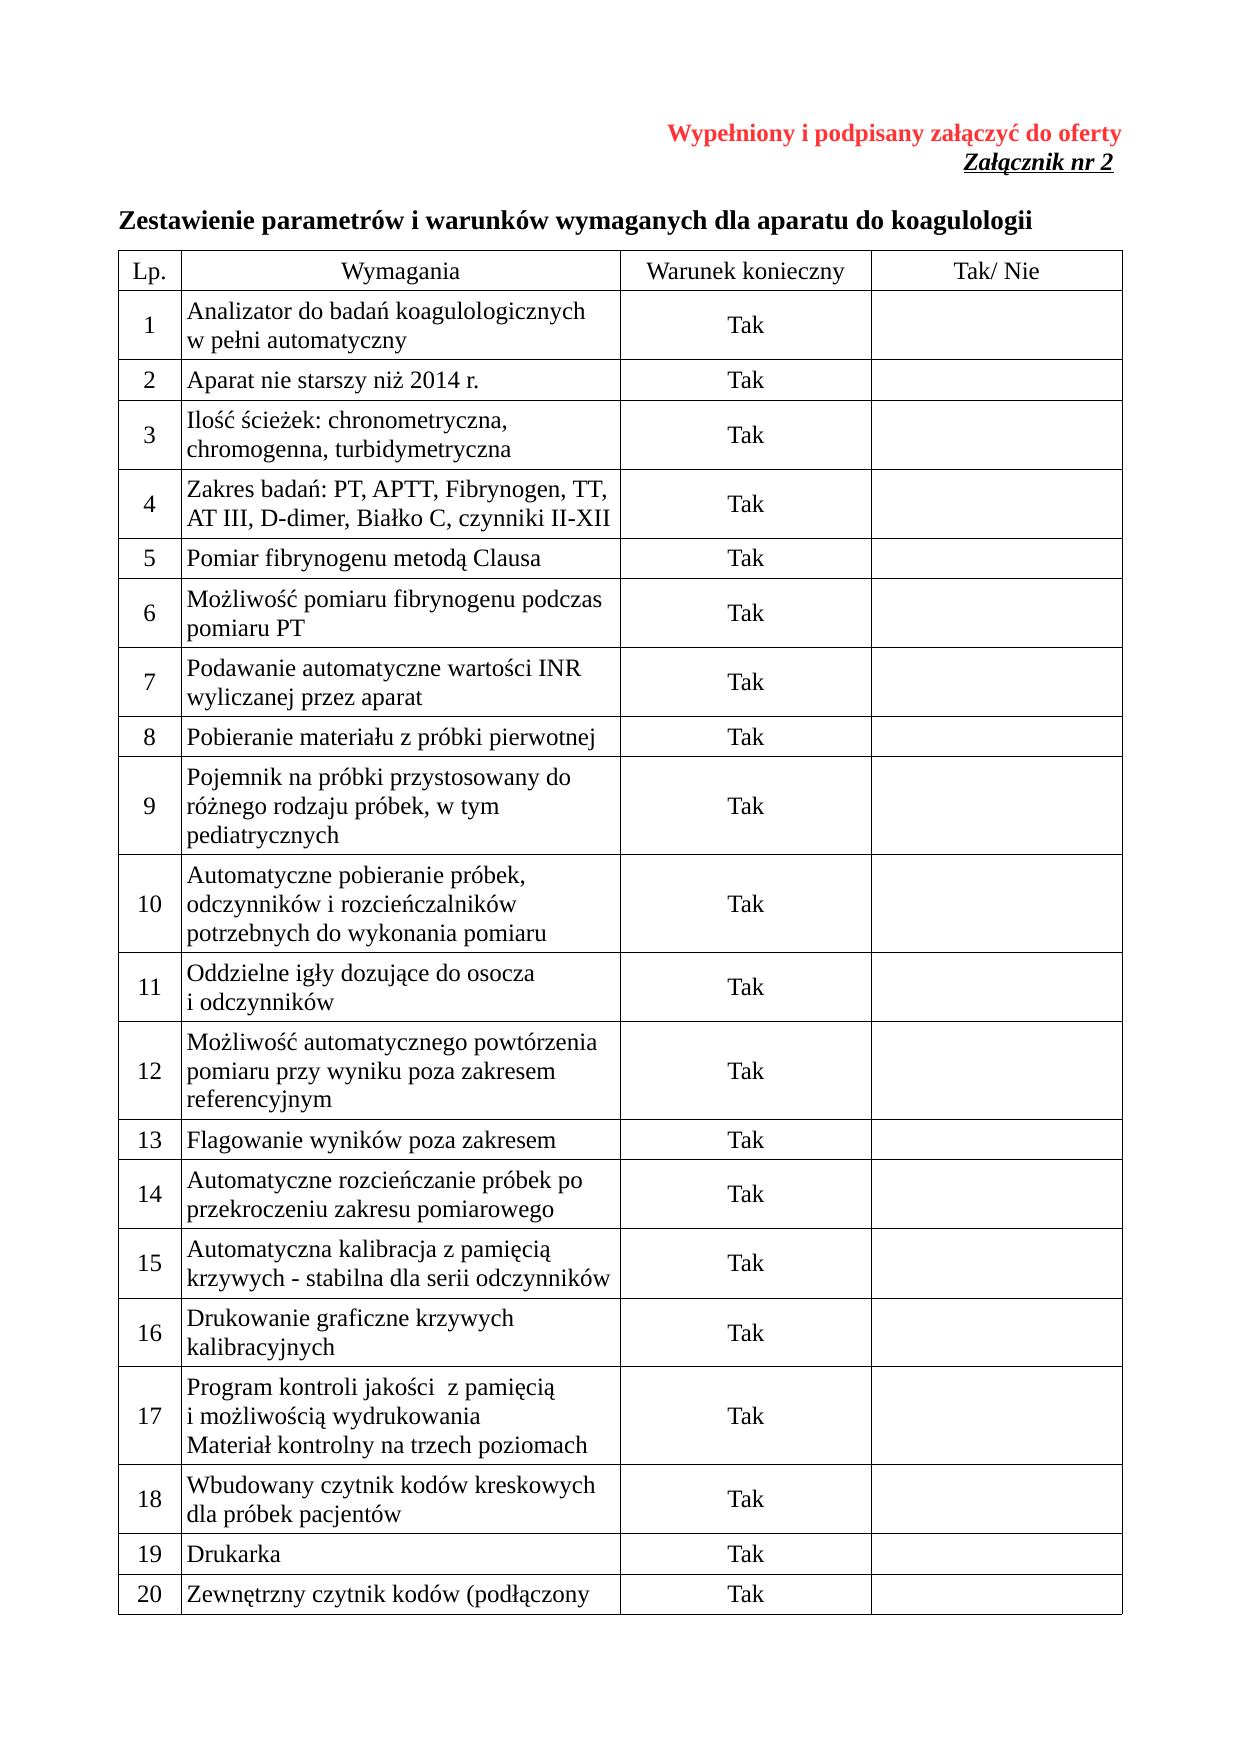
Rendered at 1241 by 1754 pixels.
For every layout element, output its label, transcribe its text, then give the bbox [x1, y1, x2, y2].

table_cell Drukarka [182, 1534, 620, 1574]
table_cell Tak [621, 1229, 871, 1297]
table_cell [872, 1022, 1122, 1119]
table_cell 9 [119, 757, 181, 854]
table_cell Tak [621, 539, 871, 578]
table_cell Pomiar fibrynogenu metodą Clausa [182, 539, 620, 578]
table_cell [872, 1575, 1122, 1614]
table_cell [872, 757, 1122, 854]
text Wypełniony i podpisany załączyć do oferty [120, 118, 1122, 147]
table_cell 17 [119, 1367, 181, 1464]
table_cell Analizator do badań koagulologicznych w pełni automatyczny [182, 291, 620, 359]
table_cell Pojemnik na próbki przystosowany do różnego rodzaju próbek, w tym pediatrycznych [182, 757, 620, 854]
table_cell [872, 401, 1122, 469]
table_cell [872, 539, 1122, 578]
table_cell 10 [119, 855, 181, 952]
table_cell Tak [621, 1120, 871, 1159]
table_cell Wbudowany czytnik kodów kreskowych dla próbek pacjentów [182, 1465, 620, 1533]
text Załącznik nr 2 [963, 147, 1122, 176]
table_cell [872, 1465, 1122, 1533]
table_cell Zewnętrzny czytnik kodów (podłączony [182, 1575, 620, 1614]
table_cell Tak [621, 1575, 871, 1614]
table_cell Aparat nie starszy niż 2014 r. [182, 360, 620, 399]
table_cell Tak [621, 360, 871, 399]
table_cell Możliwość automatycznego powtórzenia pomiaru przy wyniku poza zakresem referencyjnym [182, 1022, 620, 1119]
table_cell [872, 579, 1122, 647]
table_header Warunek konieczny [621, 251, 871, 290]
table_cell Podawanie automatyczne wartości INR wyliczanej przez aparat [182, 648, 620, 716]
table_cell 4 [119, 470, 181, 538]
table_cell 8 [119, 717, 181, 756]
table_cell [872, 855, 1122, 952]
table_cell Tak [621, 1022, 871, 1119]
table_cell [872, 648, 1122, 716]
table_cell Tak [621, 717, 871, 756]
table_cell Tak [621, 1534, 871, 1574]
table_cell Tak [621, 401, 871, 469]
table_cell Tak [621, 1465, 871, 1533]
table_header Lp. [119, 251, 181, 290]
table_cell Flagowanie wyników poza zakresem [182, 1120, 620, 1159]
table_cell Oddzielne igły dozujące do osocza i odczynników [182, 953, 620, 1021]
table_cell 12 [119, 1022, 181, 1119]
table_cell Możliwość pomiaru fibrynogenu podczas pomiaru PT [182, 579, 620, 647]
table_cell Tak [621, 470, 871, 538]
table_cell Ilość ścieżek: chronometryczna, chromogenna, turbidymetryczna [182, 401, 620, 469]
table_cell Automatyczna kalibracja z pamięcią krzywych - stabilna dla serii odczynników [182, 1229, 620, 1297]
table_cell Tak [621, 1367, 871, 1464]
table_cell Automatyczne pobieranie próbek, odczynników i rozcieńczalników potrzebnych do wykonania pomiaru [182, 855, 620, 952]
table_cell [872, 953, 1122, 1021]
table_cell Drukowanie graficzne krzywych kalibracyjnych [182, 1299, 620, 1366]
table_cell 7 [119, 648, 181, 716]
table_cell [872, 360, 1122, 399]
table_cell Pobieranie materiału z próbki pierwotnej [182, 717, 620, 756]
table_cell Zakres badań: PT, APTT, Fibrynogen, TT, AT III, D-dimer, Białko C, czynniki II-XII [182, 470, 620, 538]
table_cell 6 [119, 579, 181, 647]
table_cell [872, 1160, 1122, 1228]
table_cell 18 [119, 1465, 181, 1533]
table_cell 15 [119, 1229, 181, 1297]
table_cell Tak [621, 648, 871, 716]
table_cell 2 [119, 360, 181, 399]
table_cell Tak [621, 291, 871, 359]
table_cell Tak [621, 1299, 871, 1366]
table_cell 14 [119, 1160, 181, 1228]
table_cell 16 [119, 1299, 181, 1366]
table_cell Tak [621, 579, 871, 647]
table_cell [872, 291, 1122, 359]
table_cell 5 [119, 539, 181, 578]
text Zestawienie parametrów i warunków wymaganych dla aparatu do koagulologii [118, 204, 1122, 236]
table_cell Automatyczne rozcieńczanie próbek po przekroczeniu zakresu pomiarowego [182, 1160, 620, 1228]
table_cell [872, 1367, 1122, 1464]
table_cell 20 [119, 1575, 181, 1614]
table_cell [872, 1299, 1122, 1366]
table_header Wymagania [182, 251, 620, 290]
table_cell Tak [621, 1160, 871, 1228]
table_cell 3 [119, 401, 181, 469]
table_cell [872, 1534, 1122, 1574]
table_cell Tak [621, 953, 871, 1021]
table_cell 13 [119, 1120, 181, 1159]
table_cell [872, 470, 1122, 538]
table_header Tak/ Nie [872, 251, 1122, 290]
table_cell [872, 1229, 1122, 1297]
table_cell 19 [119, 1534, 181, 1574]
table_cell [872, 717, 1122, 756]
table_cell Tak [621, 757, 871, 854]
table_cell 1 [119, 291, 181, 359]
table_cell Program kontroli jakości z pamięcią i możliwością wydrukowania Materiał kontrolny na trzech poziomach [182, 1367, 620, 1464]
table_cell Tak [621, 855, 871, 952]
table_cell 11 [119, 953, 181, 1021]
table_cell [872, 1120, 1122, 1159]
